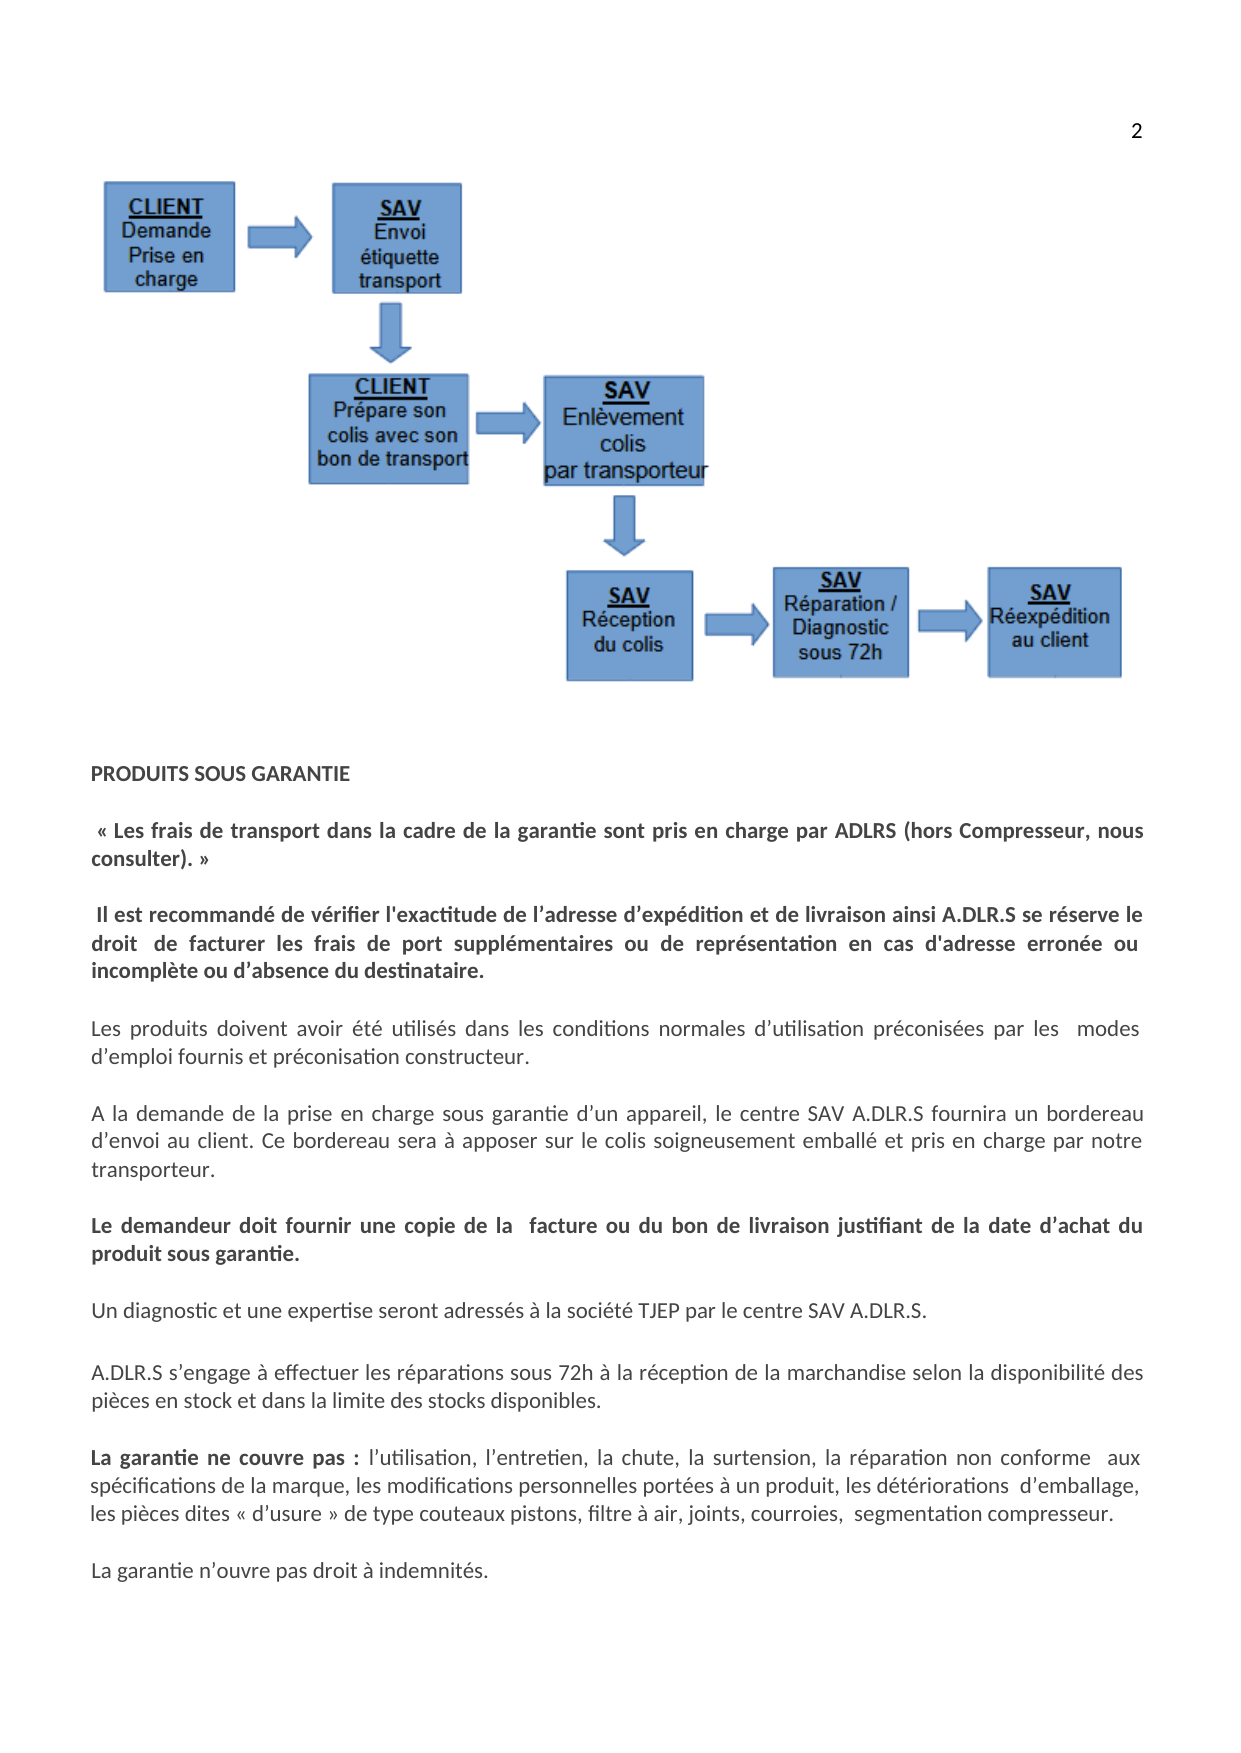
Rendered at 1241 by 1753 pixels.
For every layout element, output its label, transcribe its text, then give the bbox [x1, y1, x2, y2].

text « Les frais de transport dans la cadre de la garantie sont pris en charge par ADLRS (hors Compresseur, nous consulter). » [91, 816, 1146, 872]
text Il est recommandé de vérifier l'exactitude de l’adresse d’expédition et de livraison ainsi A.DLR.S se réserve le droit de facturer les frais de port supplémentaires ou de représentation en cas d'adresse erronée ou incomplète ou d’absence du destinataire. [91, 901, 1146, 985]
text Le demandeur doit fournir une copie de la facture ou du bon de livraison justifiant de la date d’achat du produit sous garantie. [91, 1212, 1146, 1268]
text Les produits doivent avoir été utilisés dans les conditions normales d’utilisation préconisées par les modes d’emploi fournis et préconisation constructeur. [91, 1014, 1142, 1070]
text La garantie n’ouvre pas droit à indemnités. [91, 1556, 1146, 1584]
text 1 [90, 116, 1142, 144]
text A.DLR.S s’engage à effectuer les réparations sous 72h à la réception de la marchandise selon la disponibilité des pièces en stock et dans la limite des stocks disponibles. [91, 1358, 1146, 1414]
text Un diagnostic et une expertise seront adressés à la société TJEP par le centre SAV A.DLR.S. [91, 1296, 1146, 1324]
text PRODUITS SOUS GARANTIE [91, 759, 1146, 787]
text La garantie ne couvre pas : l’utilisation, l’entretien, la chute, la surtension, la réparation non conforme aux spécifications de la marque, les modifications personnelles portées à un produit, les détériorations d’emballage, les pièces dites « d’usure » de type couteaux pistons, filtre à air, joints, courroies, segmentation compresseur. [90, 1443, 1142, 1527]
text A la demande de la prise en charge sous garantie d’un appareil, le centre SAV A.DLR.S fournira un bordereau d’envoi au client. Ce bordereau sera à apposer sur le colis soigneusement emballé et pris en charge par notre transporteur. [91, 1099, 1146, 1183]
